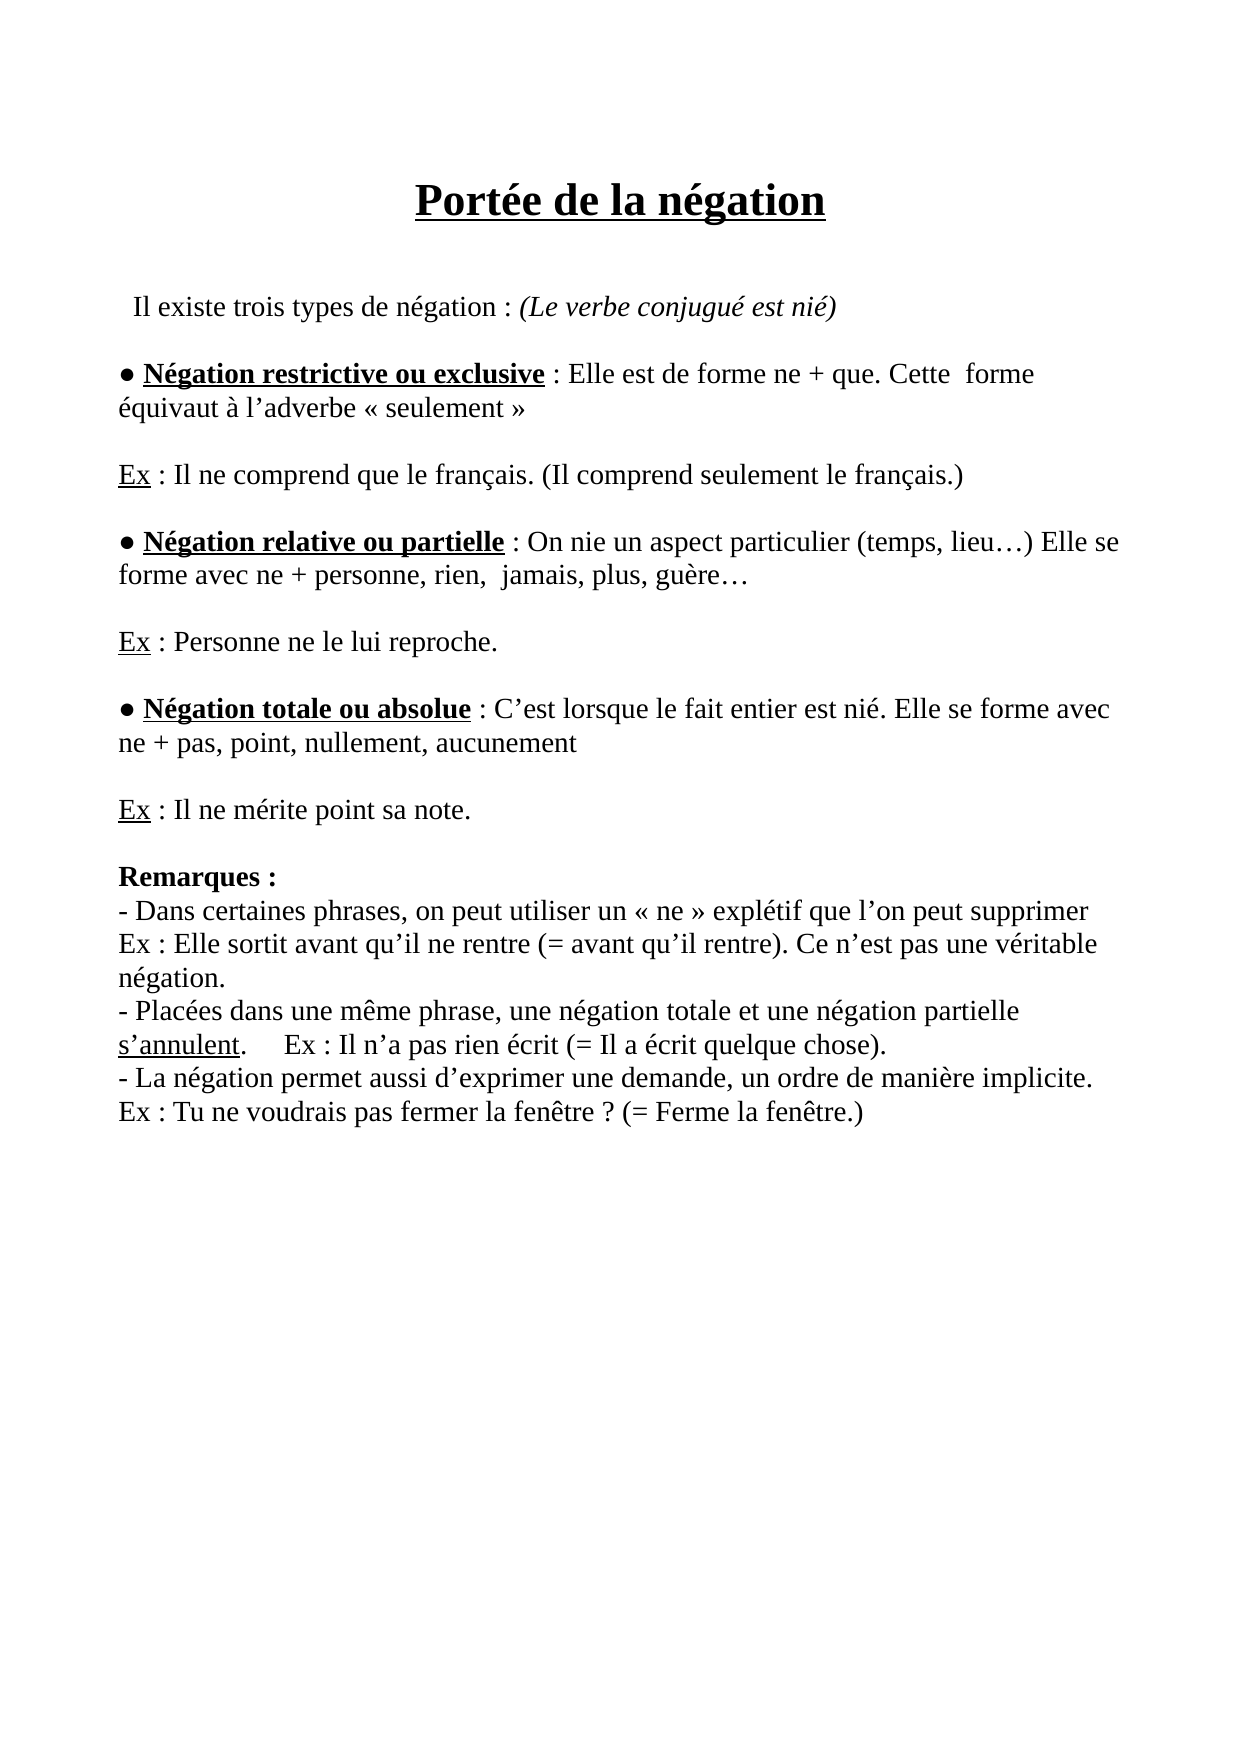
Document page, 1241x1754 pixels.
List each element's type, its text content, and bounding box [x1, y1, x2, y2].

text Ex : Il ne comprend que le français. (Il comprend seulement le français.) [118, 457, 1122, 490]
text - Dans certaines phrases, on peut utiliser un « ne » explétif que l’on peut supprimer Ex : Elle sortit avant qu’il ne rentre (= avant qu’il rentre). Ce n’est pas une véritable négation. [118, 893, 1122, 993]
text Remarques : [118, 859, 1122, 893]
text - La négation permet aussi d’exprimer une demande, un ordre de manière implicite. Ex : Tu ne voudrais pas fermer la fenêtre ? (= Ferme la fenêtre.) [118, 1061, 1122, 1128]
text Portée de la négation [118, 173, 1122, 226]
text Ex : Il ne mérite point sa note. [118, 792, 1122, 826]
text Ex : Personne ne le lui reproche. [118, 624, 1122, 658]
text ● Négation relative ou partielle : On nie un aspect particulier (temps, lieu…) Elle se forme avec ne + personne, rien, jamais, plus, guère… [118, 524, 1122, 591]
text Il existe trois types de négation : (Le verbe conjugué est nié) [118, 289, 1122, 323]
text - Placées dans une même phrase, une négation totale et une négation partielle s’annulent. Ex : Il n’a pas rien écrit (= Il a écrit quelque chose). [118, 993, 1122, 1061]
text ● Négation totale ou absolue : C’est lorsque le fait entier est nié. Elle se forme avec ne + pas, point, nullement, aucunement [118, 692, 1122, 759]
text ● Négation restrictive ou exclusive : Elle est de forme ne + que. Cette forme équivaut à l’adverbe « seulement » [118, 356, 1122, 423]
